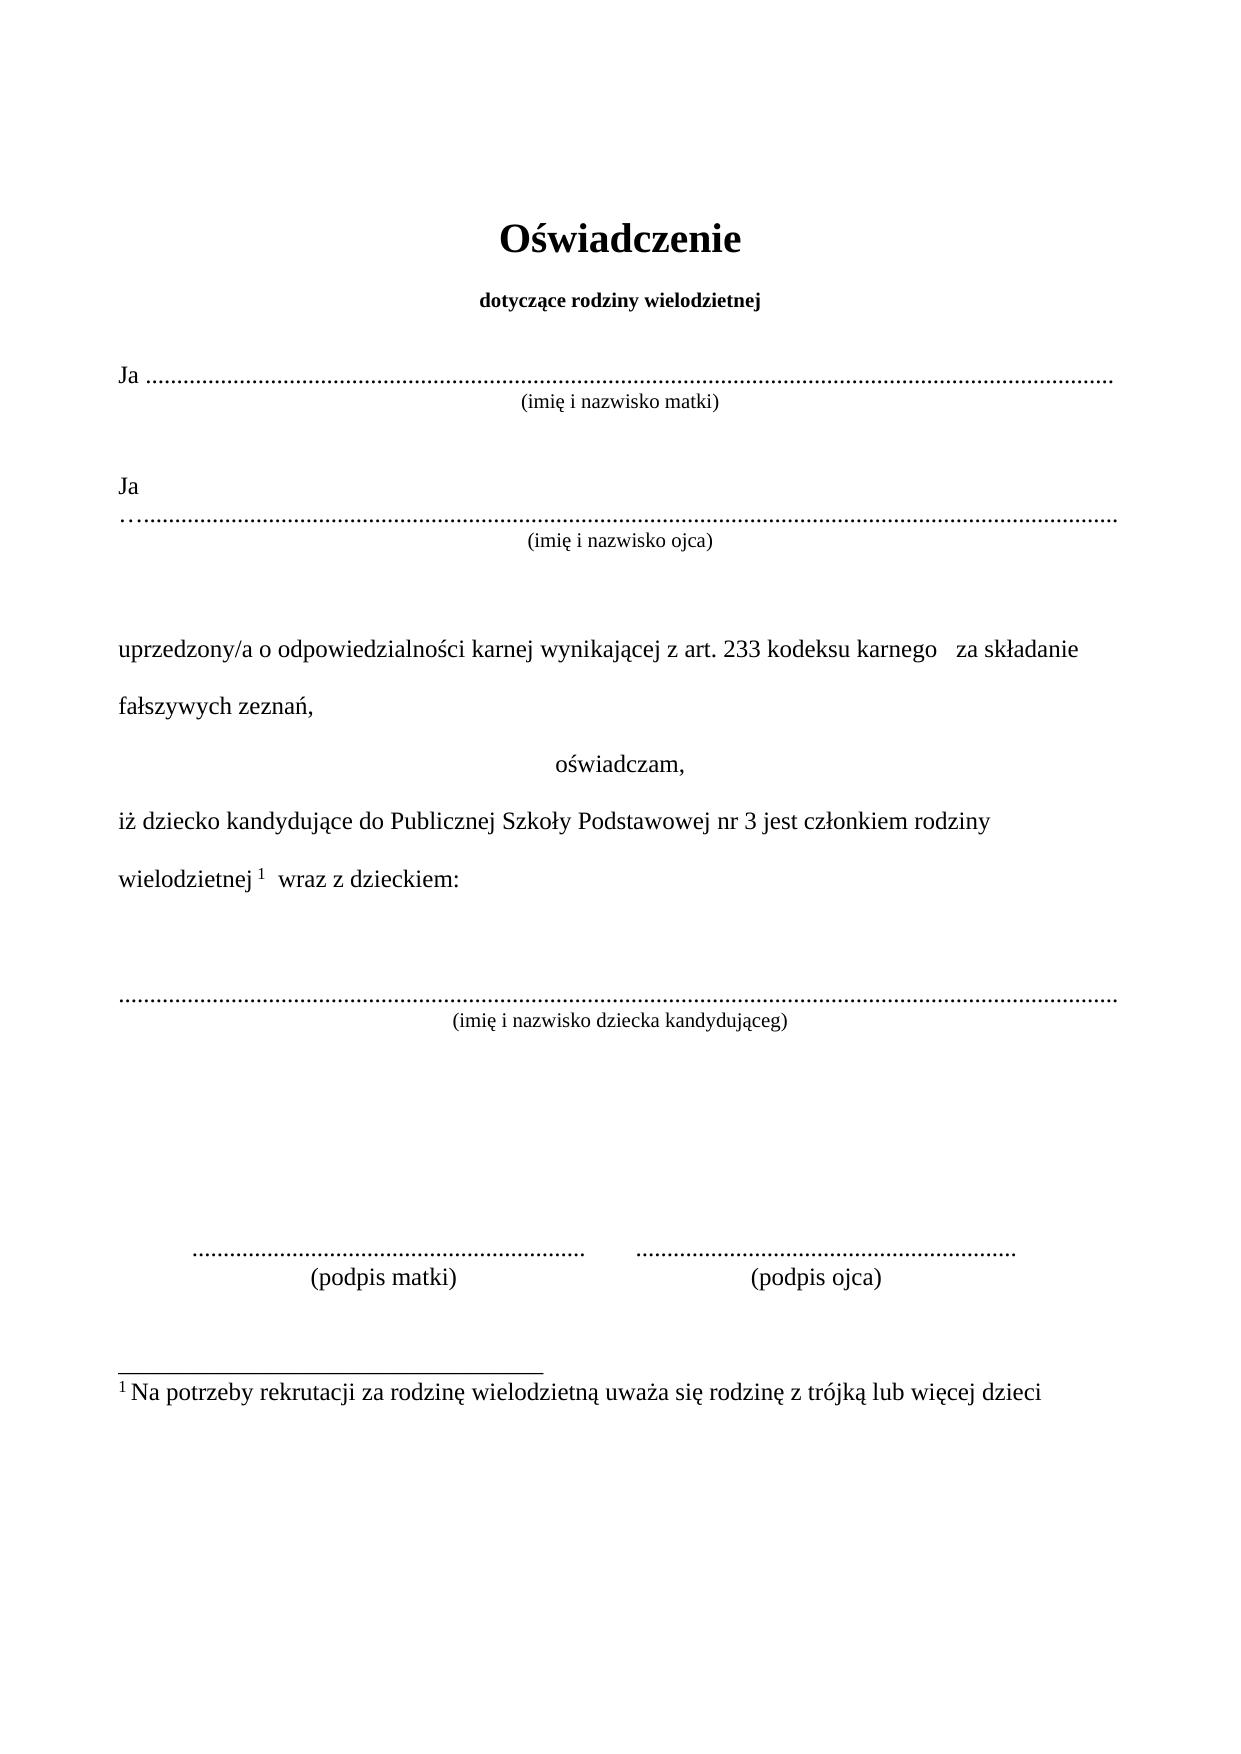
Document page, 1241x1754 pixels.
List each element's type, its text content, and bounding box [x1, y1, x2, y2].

text iż dziecko kandydujące do Publicznej Szkoły Podstawowej nr 3 jest członkiem rodziny wielodzietnej 1 wraz z dzieckiem: [118, 806, 1122, 893]
text uprzedzony/a o odpowiedzialności karnej wynikającej z art. 233 kodeksu karnego za składanie fałszywych zeznań, [118, 634, 1122, 720]
text ............................................................... ............................................................. [118, 1233, 1122, 1262]
text __________________________________ [118, 1348, 1122, 1377]
text dotyczące rodziny wielodzietnej [118, 288, 1122, 312]
text ................................................................................................................................................................ [118, 979, 1122, 1008]
text oświadczam, [118, 749, 1122, 778]
text Oświadczenie [118, 214, 1122, 262]
text Ja ........................................................................................................................................................... [118, 360, 1122, 389]
text (imię i nazwisko dziecka kandydująceg) [118, 1008, 1122, 1032]
text (imię i nazwisko matki) [118, 389, 1122, 413]
text Ja …............................................................................................................................................................ [118, 471, 1122, 528]
text 1 Na potrzeby rekrutacji za rodzinę wielodzietną uważa się rodzinę z trójką lub więcej dzieci [118, 1377, 1122, 1405]
text (podpis matki) (podpis ojca) [118, 1262, 1122, 1290]
text (imię i nazwisko ojca) [118, 528, 1122, 552]
